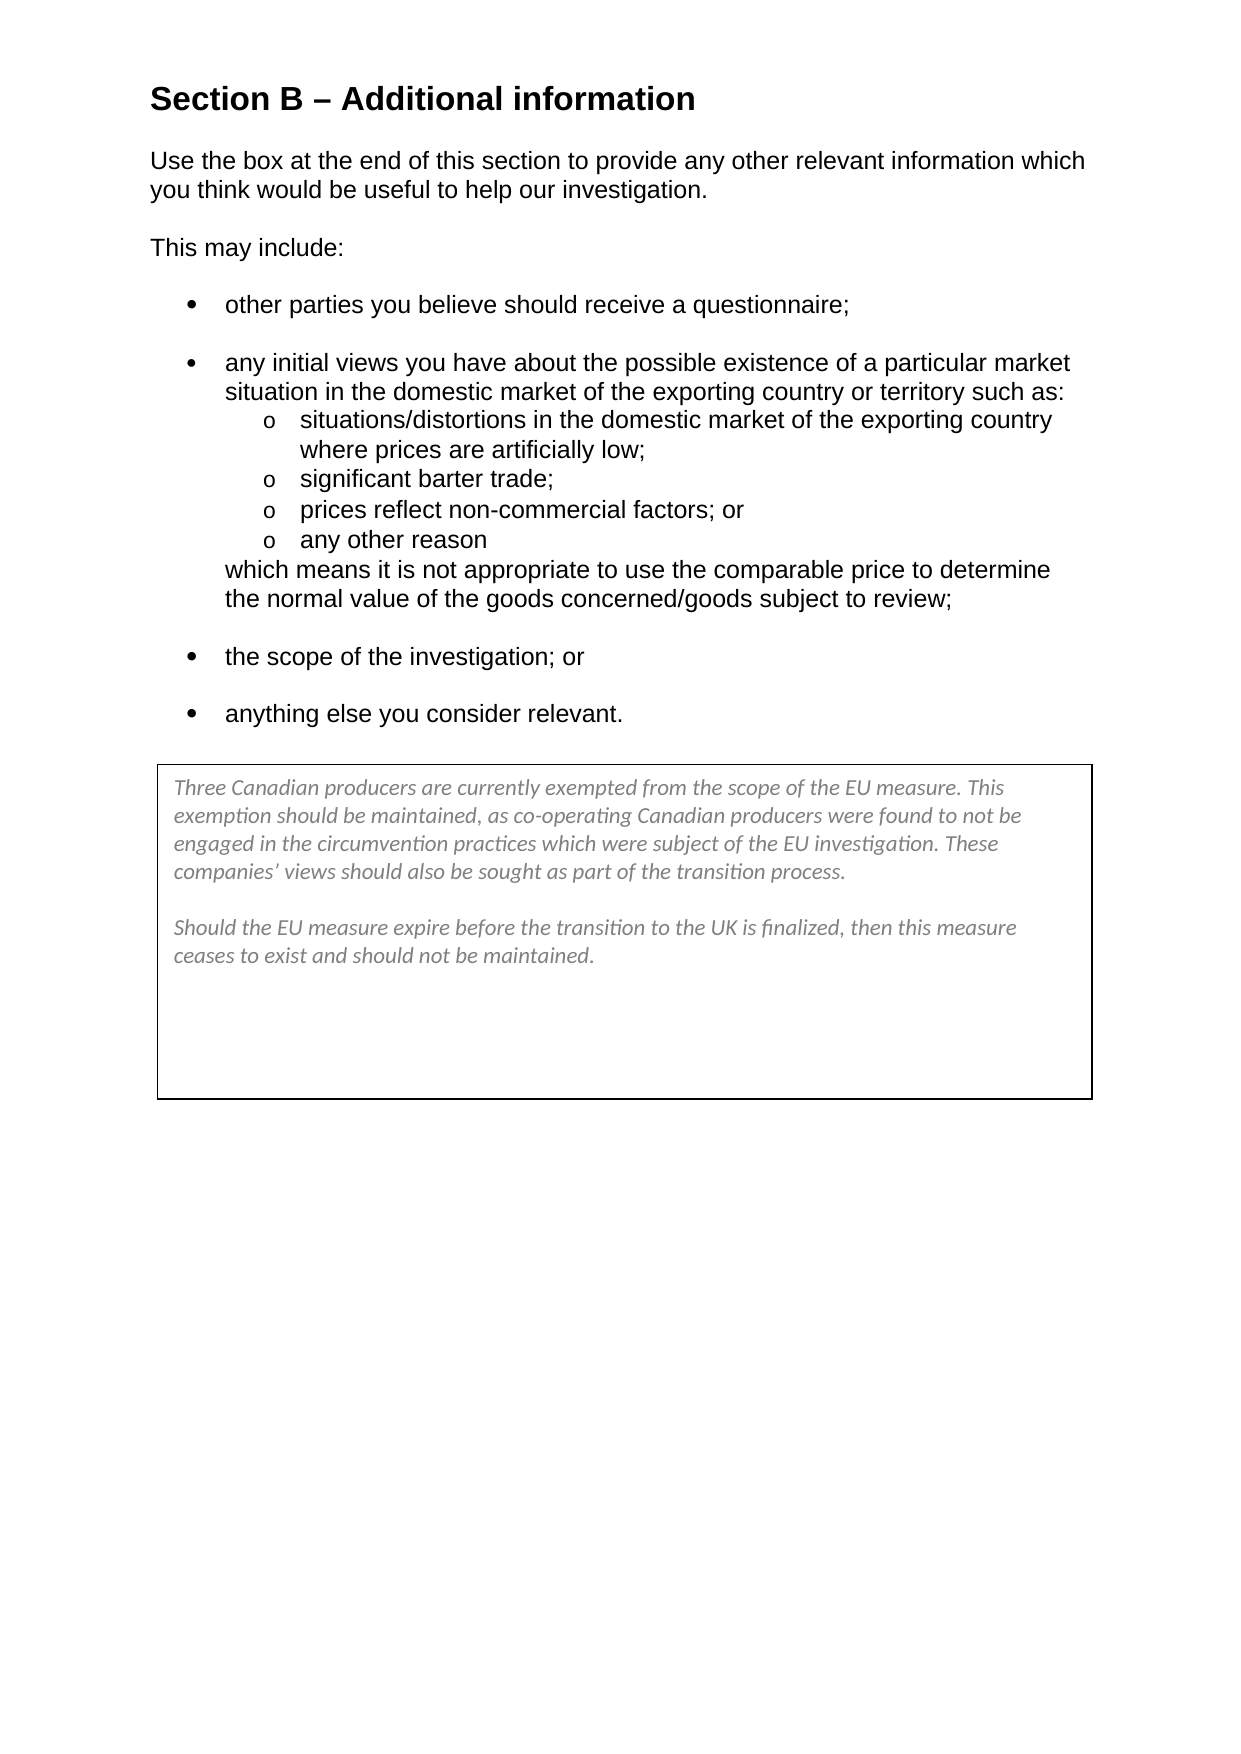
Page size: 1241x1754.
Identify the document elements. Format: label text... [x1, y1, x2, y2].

list significant barter trade; [262, 464, 1093, 494]
list anything else you consider relevant. [187, 699, 1093, 728]
list prices reflect non-commercial factors; or [262, 494, 1093, 525]
text which means it is not appropriate to use the comparable price to determine the normal value of the goods concerned/goods subject to review; [225, 555, 1093, 613]
text Should the EU measure expire before the transition to the UK is finalized, then this measure ceases to exist and should not be maintained. [173, 913, 1076, 969]
text Use the box at the end of this section to provide any other relevant information which you think would be useful to help our investigation. [150, 146, 1093, 204]
list any other reason [262, 525, 1093, 555]
list the scope of the investigation; or [187, 641, 1093, 670]
subtitle Section B – Additional information [150, 79, 1093, 118]
text This may include: [150, 233, 1093, 261]
list any initial views you have about the possible existence of a particular market situation in the domestic market of the exporting country or territory such as: [187, 348, 1093, 405]
list situations/distortions in the domestic market of the exporting country where prices are artificially low; [262, 405, 1093, 464]
text Three Canadian producers are currently exempted from the scope of the EU measure. This exemption should be maintained, as co-operating Canadian producers were found to not be engaged in the circumvention practices which were subject of the EU investigation. These companies’ views should also be sought as part of the transition process. [173, 773, 1076, 885]
list other parties you believe should receive a questionnaire; [187, 290, 1093, 319]
